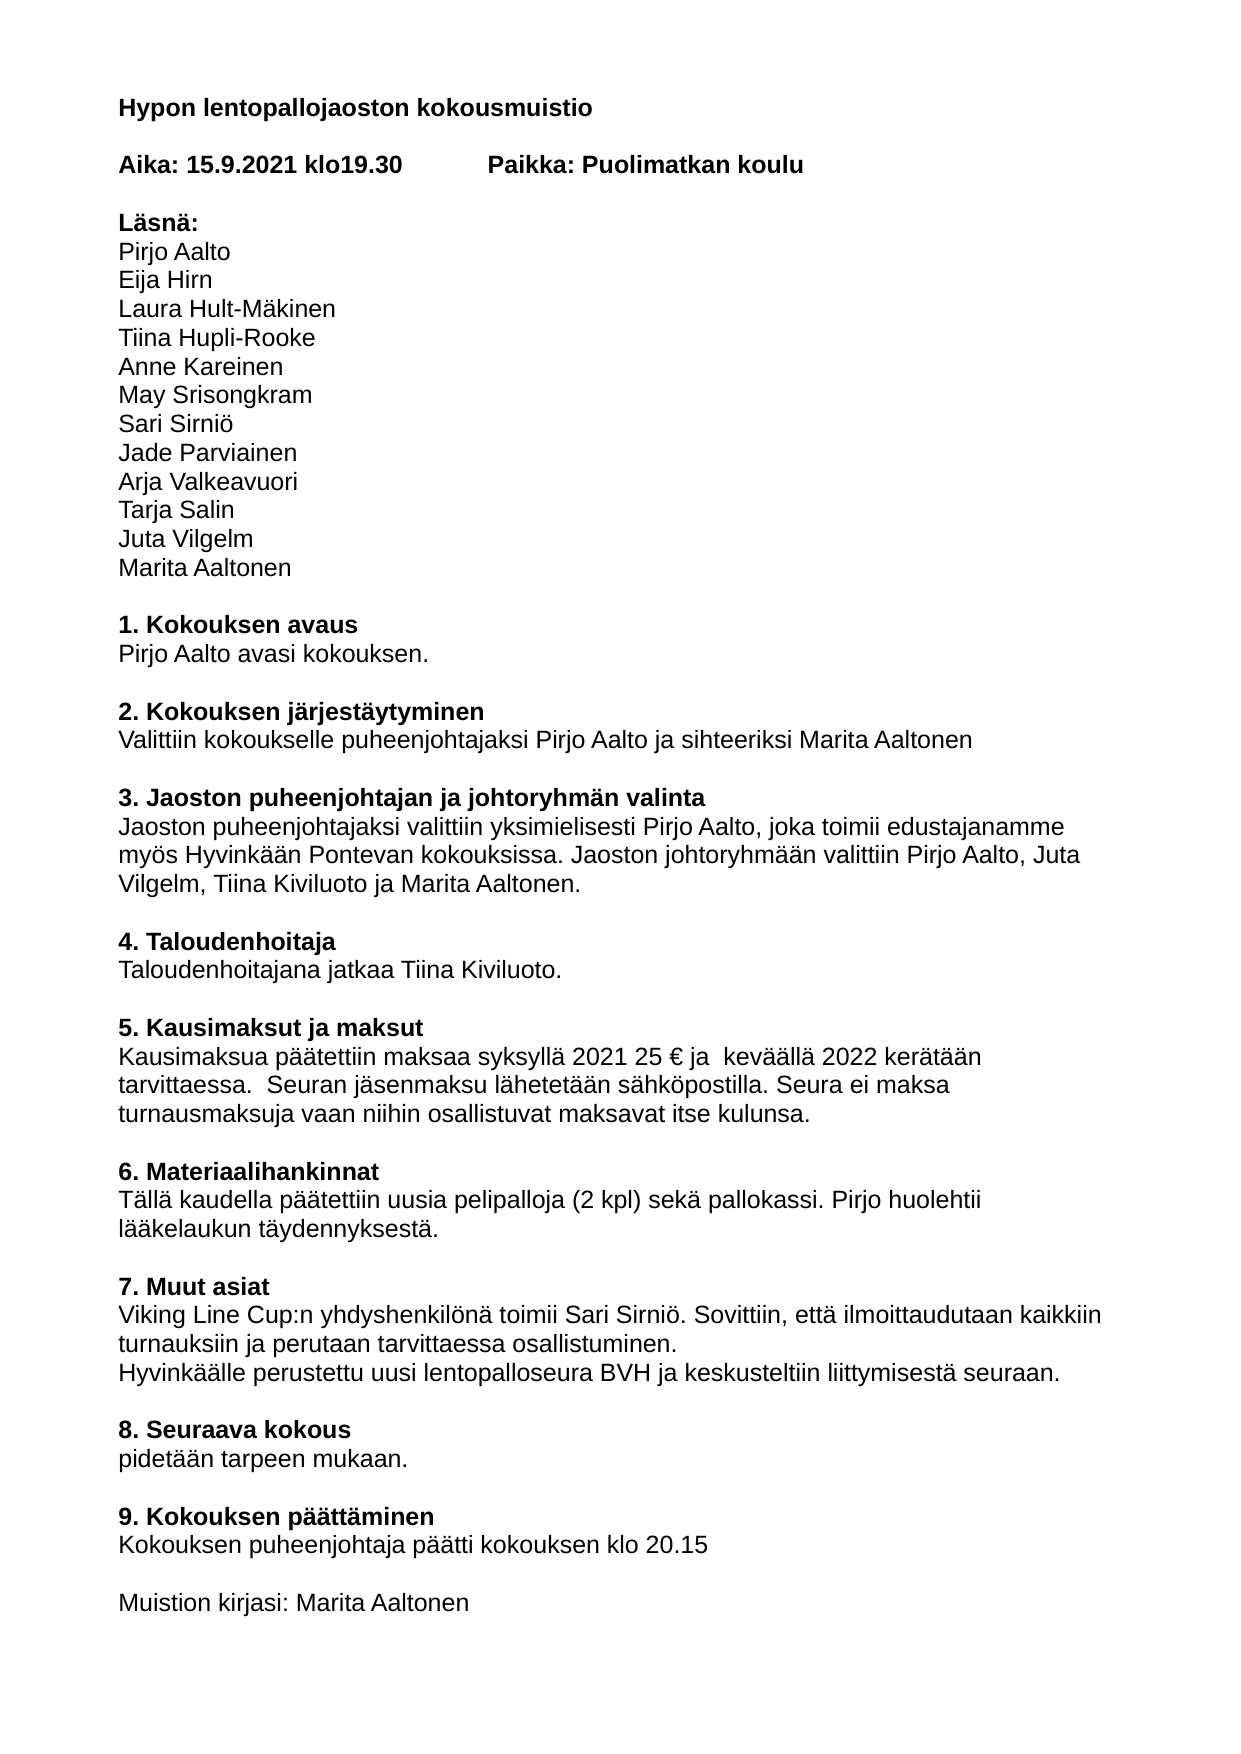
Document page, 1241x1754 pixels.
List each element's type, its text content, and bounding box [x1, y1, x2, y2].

text Sari Sirniö [118, 409, 1122, 438]
text 6. Materiaalihankinnat [118, 1156, 1122, 1185]
text Taloudenhoitajana jatkaa Tiina Kiviluoto. [118, 955, 1122, 984]
text Tällä kaudella päätettiin uusia pelipalloja (2 kpl) sekä pallokassi. Pirjo huolehtii lääkelaukun täydennyksestä. [118, 1185, 1122, 1243]
text Kausimaksua päätettiin maksaa syksyllä 2021 25 € ja keväällä 2022 kerätään tarvittaessa. Seuran jäsenmaksu lähetetään sähköpostilla. Seura ei maksa turnausmaksuja vaan niihin osallistuvat maksavat itse kulunsa. [118, 1041, 1122, 1128]
text Muistion kirjasi: Marita Aaltonen [118, 1588, 1122, 1616]
text Anne Kareinen [118, 351, 1122, 380]
text 7. Muut asiat [118, 1271, 1122, 1300]
text 8. Seuraava kokous [118, 1415, 1122, 1444]
text Läsnä: [118, 208, 1122, 236]
text 5. Kausimaksut ja maksut [118, 1013, 1122, 1041]
text Pirjo Aalto avasi kokouksen. [118, 639, 1122, 668]
text Eija Hirn Laura Hult-Mäkinen [118, 265, 1122, 323]
text Kokouksen puheenjohtaja päätti kokouksen klo 20.15 [118, 1530, 1122, 1559]
text Juta Vilgelm [118, 524, 1122, 553]
text Tarja Salin [118, 495, 1122, 524]
text Tiina Hupli-Rooke [118, 323, 1122, 351]
text Arja Valkeavuori [118, 466, 1122, 495]
text Marita Aaltonen [118, 553, 1122, 581]
text 3. Jaoston puheenjohtajan ja johtoryhmän valinta [118, 783, 1122, 811]
text May Srisongkram [118, 380, 1122, 409]
text 4. Taloudenhoitaja [118, 926, 1122, 955]
text Pirjo Aalto [118, 236, 1122, 265]
text Jaoston puheenjohtajaksi valittiin yksimielisesti Pirjo Aalto, joka toimii edustajanamme myös Hyvinkään Pontevan kokouksissa. Jaoston johtoryhmään valittiin Pirjo Aalto, Juta Vilgelm, Tiina Kiviluoto ja Marita Aaltonen. [118, 811, 1122, 898]
text 9. Kokouksen päättäminen [118, 1501, 1122, 1530]
text pidetään tarpeen mukaan. [118, 1444, 1122, 1473]
text 2. Kokouksen järjestäytyminen [118, 696, 1122, 725]
text Valittiin kokoukselle puheenjohtajaksi Pirjo Aalto ja sihteeriksi Marita Aaltonen [118, 725, 1122, 754]
text Jade Parviainen [118, 438, 1122, 466]
text Viking Line Cup:n yhdyshenkilönä toimii Sari Sirniö. Sovittiin, että ilmoittaudutaan kaikkiin turnauksiin ja perutaan tarvittaessa osallistuminen. [118, 1300, 1122, 1358]
text Hyvinkäälle perustettu uusi lentopalloseura BVH ja keskusteltiin liittymisestä seuraan. [118, 1358, 1122, 1386]
text Hypon lentopallojaoston kokousmuistio [118, 93, 1122, 121]
list 1. Kokouksen avaus [118, 610, 1122, 639]
text Aika: 15.9.2021 klo19.30 Paikka: Puolimatkan koulu [118, 150, 1122, 179]
